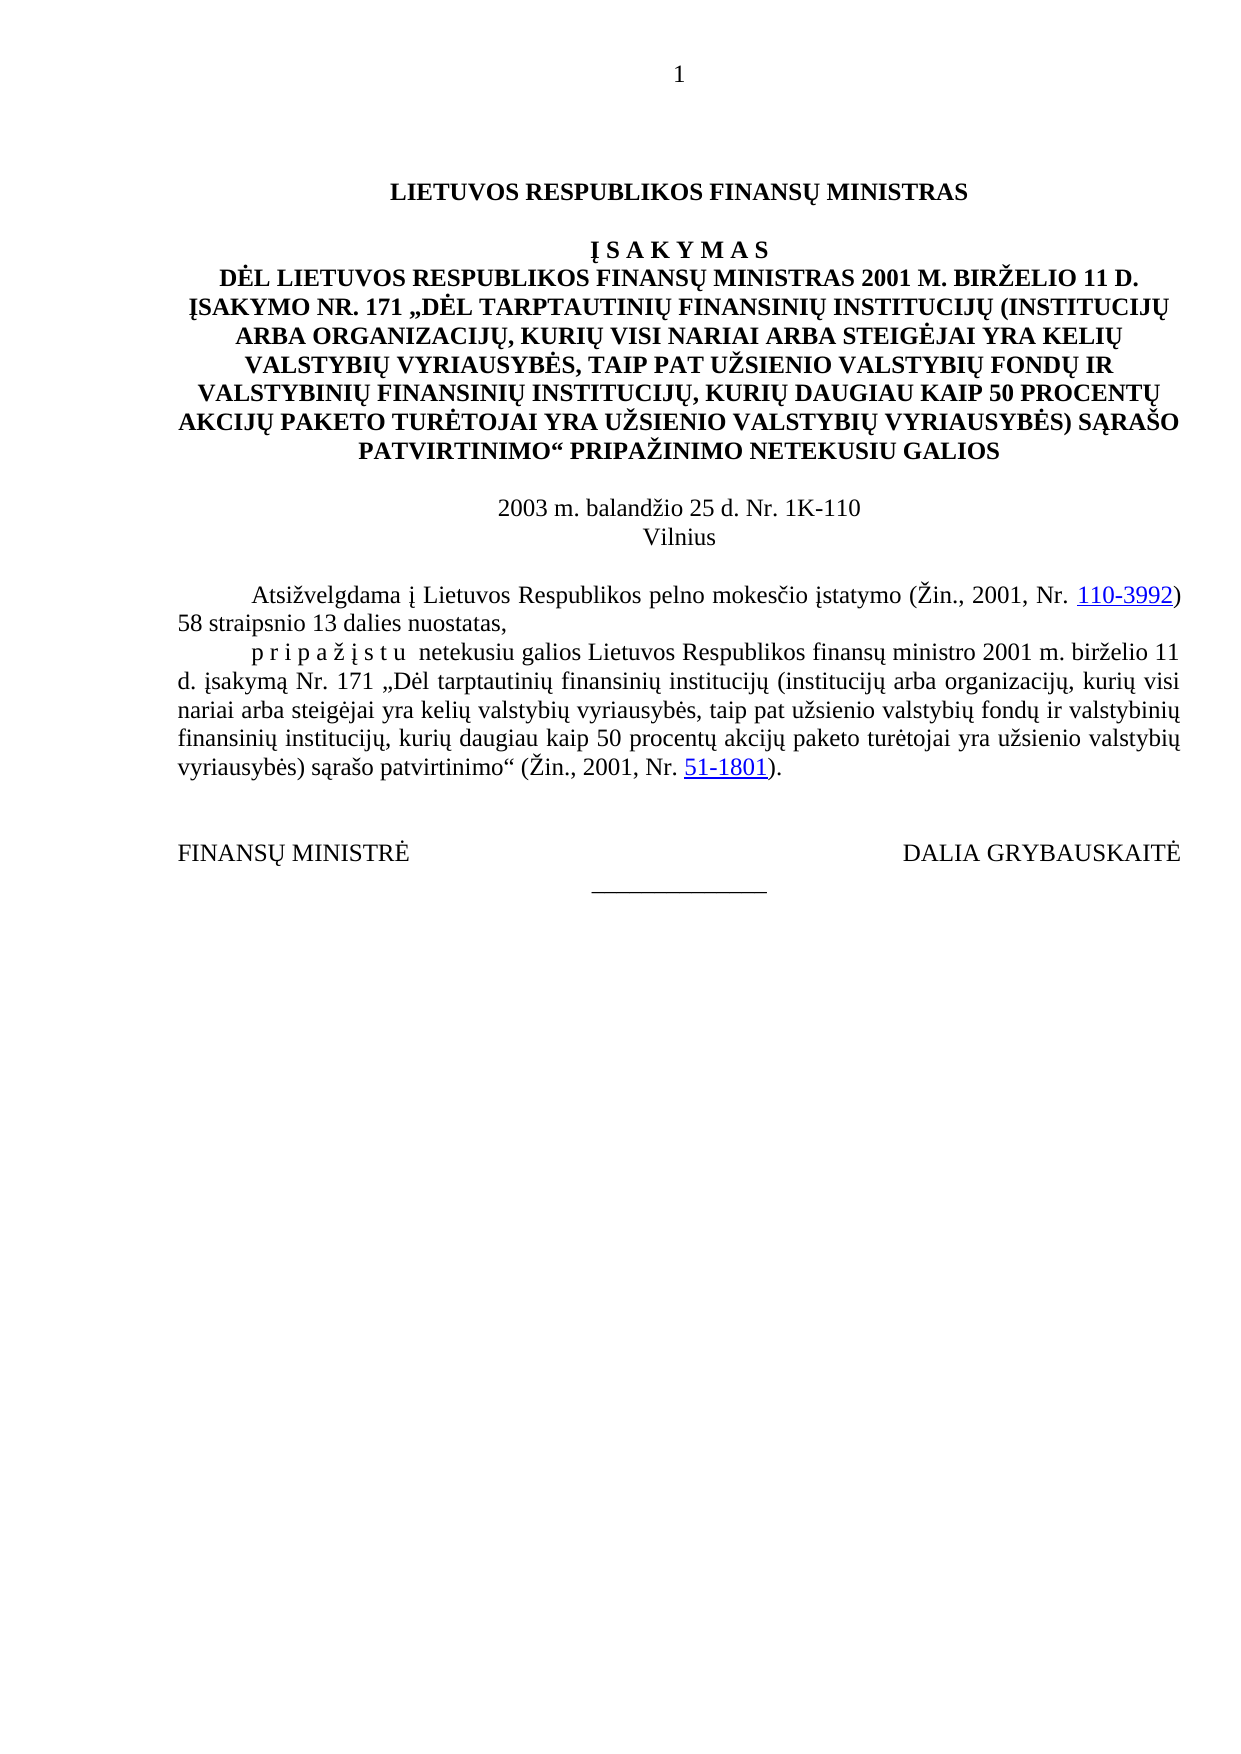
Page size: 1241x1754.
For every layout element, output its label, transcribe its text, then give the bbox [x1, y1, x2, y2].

text FINANSŲ MINISTRĖ DALIA GRYBAUSKAITĖ [177, 838, 1181, 867]
text Atsižvelgdama į Lietuvos Respublikos pelno mokesčio įstatymo (Žin., 2001, Nr. 110-3992) 58 straipsnio 13 dalies nuostatas, [177, 580, 1181, 637]
text DĖL LIETUVOS RESPUBLIKOS FINANSŲ MINISTRAS 2001 M. BIRŽELIO 11 D. ĮSAKYMO NR. 171 „DĖL TARPTAUTINIŲ FINANSINIŲ INSTITUCIJŲ (INSTITUCIJŲ ARBA ORGANIZACIJŲ, KURIŲ VISI NARIAI ARBA STEIGĖJAI YRA KELIŲ VALSTYBIŲ VYRIAUSYBĖS, TAIP PAT UŽSIENIO VALSTYBIŲ FONDŲ IR VALSTYBINIŲ FINANSINIŲ INSTITUCIJŲ, KURIŲ DAUGIAU KAIP 50 PROCENTŲ AKCIJŲ PAKETO TURĖTOJAI YRA UŽSIENIO VALSTYBIŲ VYRIAUSYBĖS) SĄRAŠO PATVIRTINIMO“ PRIPAŽINIMO NETEKUSIU GALIOS [177, 263, 1181, 465]
text 2003 m. balandžio 25 d. Nr. 1K-110 [177, 493, 1181, 522]
text ______________ [177, 867, 1181, 896]
text LIETUVOS RESPUBLIKOS FINANSŲ MINISTRAS [177, 177, 1181, 206]
text Į S A K Y M A S [177, 235, 1181, 263]
text Vilnius [177, 522, 1181, 551]
text pripažįstu netekusiu galios Lietuvos Respublikos finansų ministro 2001 m. birželio 11 d. įsakymą Nr. 171 „Dėl tarptautinių finansinių institucijų (institucijų arba organizacijų, kurių visi nariai arba steigėjai yra kelių valstybių vyriausybės, taip pat užsienio valstybių fondų ir valstybinių finansinių institucijų, kurių daugiau kaip 50 procentų akcijų paketo turėtojai yra užsienio valstybių vyriausybės) sąrašo patvirtinimo“ (Žin., 2001, Nr. 51-1801). [177, 637, 1181, 781]
